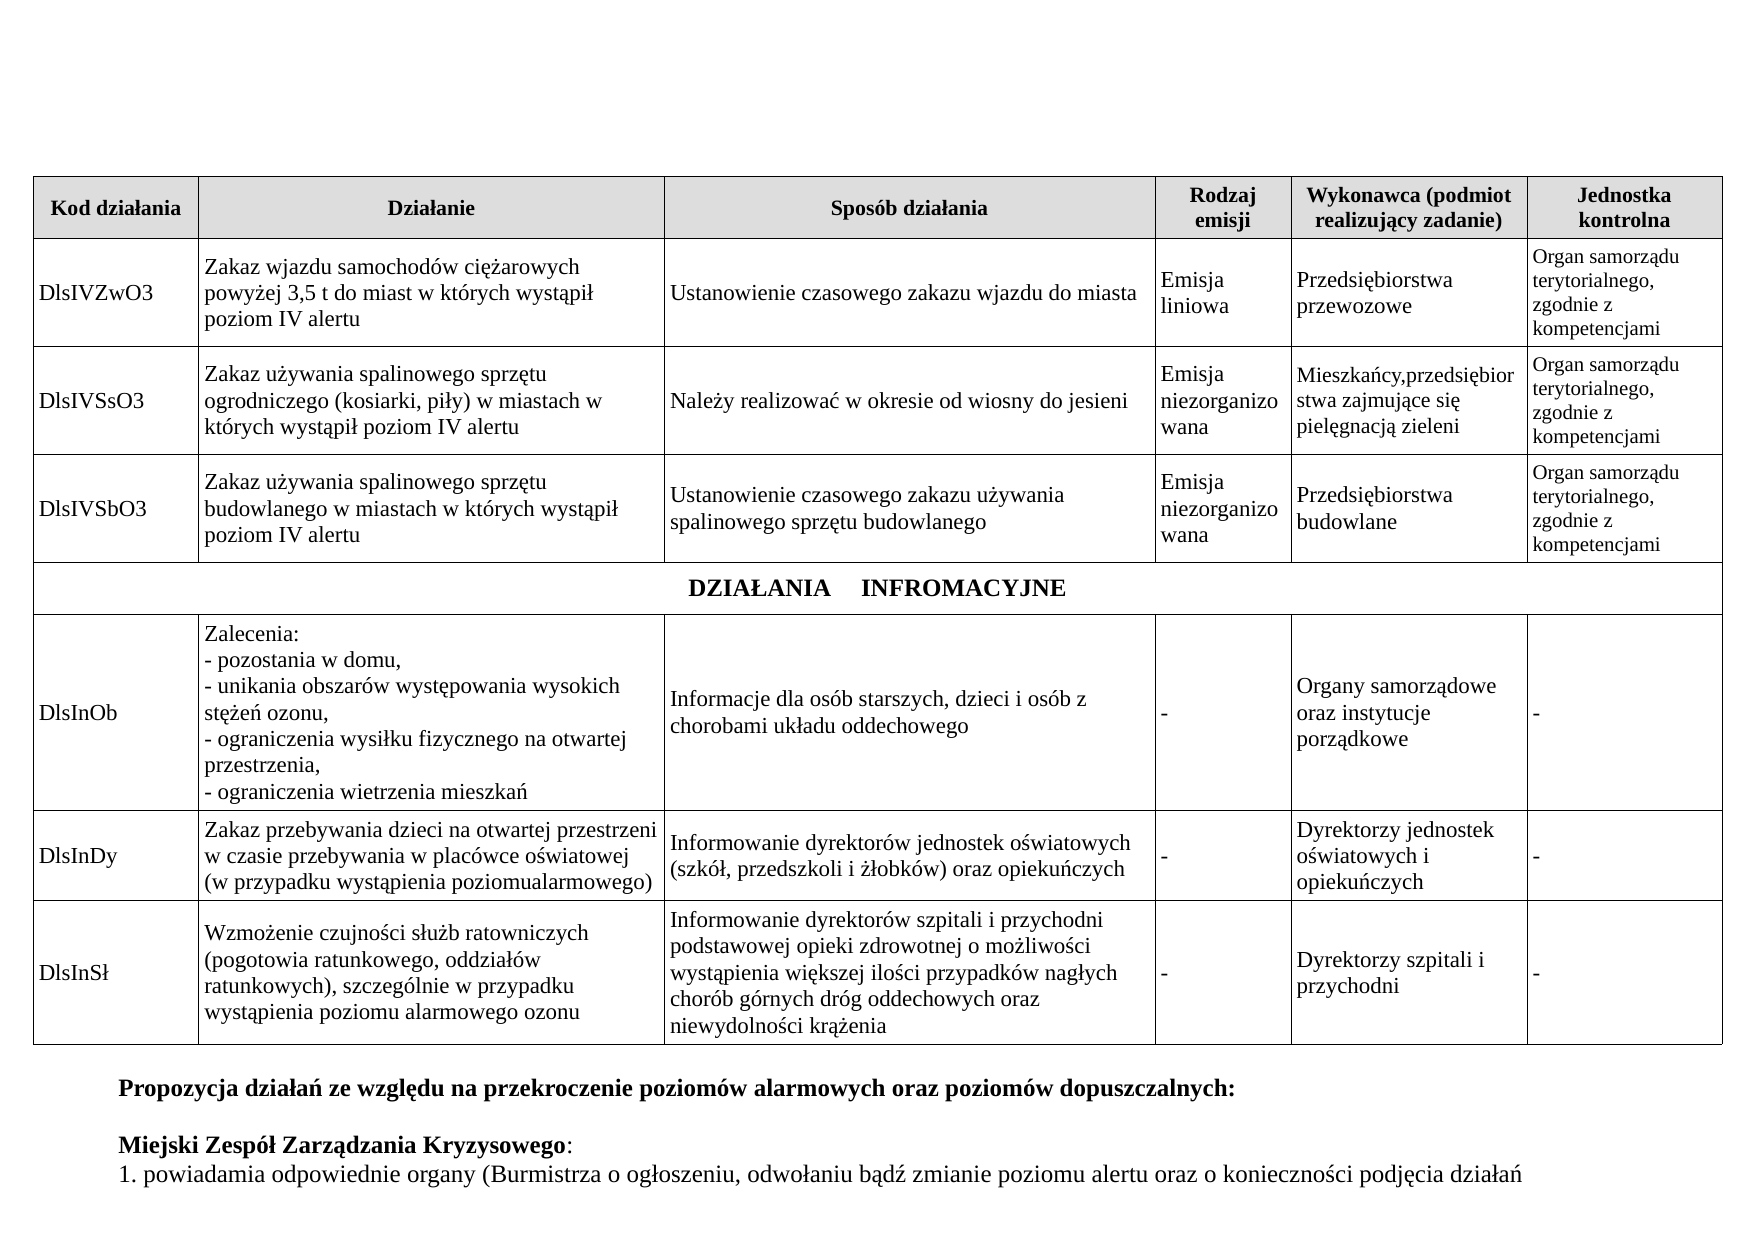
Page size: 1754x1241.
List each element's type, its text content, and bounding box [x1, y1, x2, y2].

table_header Sposób działania [665, 177, 1155, 238]
table_header Działanie [199, 177, 664, 238]
table_cell Zakaz używania spalinowego sprzętu ogrodniczego (kosiarki, piły) w miastach w których wystąpił poziom IV alertu [199, 347, 664, 454]
table_cell - [1156, 901, 1291, 1044]
table_header Wykonawca (podmiot realizujący zadanie) [1292, 177, 1527, 238]
table_cell - [1156, 615, 1291, 810]
table_cell DlsIVSbO3 [34, 455, 198, 562]
table_cell Organ samorządu terytorialnego, zgodnie z kompetencjami [1528, 455, 1722, 562]
table_cell DlsIVZwO3 [34, 239, 198, 346]
table_cell Wzmożenie czujności służb ratowniczych (pogotowia ratunkowego, oddziałów ratunkowych), szczególnie w przypadku wystąpienia poziomu alarmowego ozonu [199, 901, 664, 1044]
text Miejski Zespół Zarządzania Kryzysowego: [118, 1130, 1636, 1159]
table_header Jednostka kontrolna [1528, 177, 1722, 238]
table_cell Ustanowienie czasowego zakazu używania spalinowego sprzętu budowlanego [665, 455, 1155, 562]
table_cell DlsIVSsO3 [34, 347, 198, 454]
table_cell DlsInDy [34, 811, 198, 900]
table_header Rodzaj emisji [1156, 177, 1291, 238]
table_cell Ustanowienie czasowego zakazu wjazdu do miasta [665, 239, 1155, 346]
table_cell Informowanie dyrektorów szpitali i przychodni podstawowej opieki zdrowotnej o możliwości wystąpienia większej ilości przypadków nagłych chorób górnych dróg oddechowych oraz niewydolności krążenia [665, 901, 1155, 1044]
table_cell Zalecenia: - pozostania w domu, - unikania obszarów występowania wysokich stężeń ozonu, - ograniczenia wysiłku fizycznego na otwartej przestrzenia, - ograniczenia wietrzenia mieszkań [199, 615, 664, 810]
table_cell - [1528, 901, 1722, 1044]
table_cell Organ samorządu terytorialnego, zgodnie z kompetencjami [1528, 347, 1722, 454]
text Propozycja działań ze względu na przekroczenie poziomów alarmowych oraz poziomów dopuszczalnych: [118, 1073, 1636, 1101]
table_cell Dyrektorzy szpitali i przychodni [1292, 901, 1527, 1044]
table_cell - [1528, 615, 1722, 810]
table_cell DZIAŁANIA INFROMACYJNE [34, 563, 1722, 614]
table_cell Informowanie dyrektorów jednostek oświatowych (szkół, przedszkoli i żłobków) oraz opiekuńczych [665, 811, 1155, 900]
table_cell Emisja niezorganizowana [1156, 455, 1291, 562]
table_cell - [1528, 811, 1722, 900]
table_cell Zakaz używania spalinowego sprzętu budowlanego w miastach w których wystąpił poziom IV alertu [199, 455, 664, 562]
table_cell Organ samorządu terytorialnego, zgodnie z kompetencjami [1528, 239, 1722, 346]
text 1. powiadamia odpowiednie organy (Burmistrza o ogłoszeniu, odwołaniu bądź zmianie poziomu alertu oraz o konieczności podjęcia działań [118, 1159, 1636, 1188]
table_cell DlsInOb [34, 615, 198, 810]
table_cell DlsInSł [34, 901, 198, 1044]
table_cell Zakaz przebywania dzieci na otwartej przestrzeni w czasie przebywania w placówce oświatowej (w przypadku wystąpienia poziomualarmowego) [199, 811, 664, 900]
table_cell Zakaz wjazdu samochodów ciężarowych powyżej 3,5 t do miast w których wystąpił poziom IV alertu [199, 239, 664, 346]
table_cell Emisja niezorganizowana [1156, 347, 1291, 454]
table_cell - [1156, 811, 1291, 900]
table_cell Informacje dla osób starszych, dzieci i osób z chorobami układu oddechowego [665, 615, 1155, 810]
table_cell Emisja liniowa [1156, 239, 1291, 346]
table_cell Przedsiębiorstwa przewozowe [1292, 239, 1527, 346]
table_header Kod działania [34, 177, 198, 238]
table_cell Organy samorządowe oraz instytucje porządkowe [1292, 615, 1527, 810]
table_cell Mieszkańcy,przedsiębiorstwa zajmujące się pielęgnacją zieleni [1292, 347, 1527, 454]
table_cell Przedsiębiorstwa budowlane [1292, 455, 1527, 562]
table_cell Należy realizować w okresie od wiosny do jesieni [665, 347, 1155, 454]
table_cell Dyrektorzy jednostek oświatowych i opiekuńczych [1292, 811, 1527, 900]
